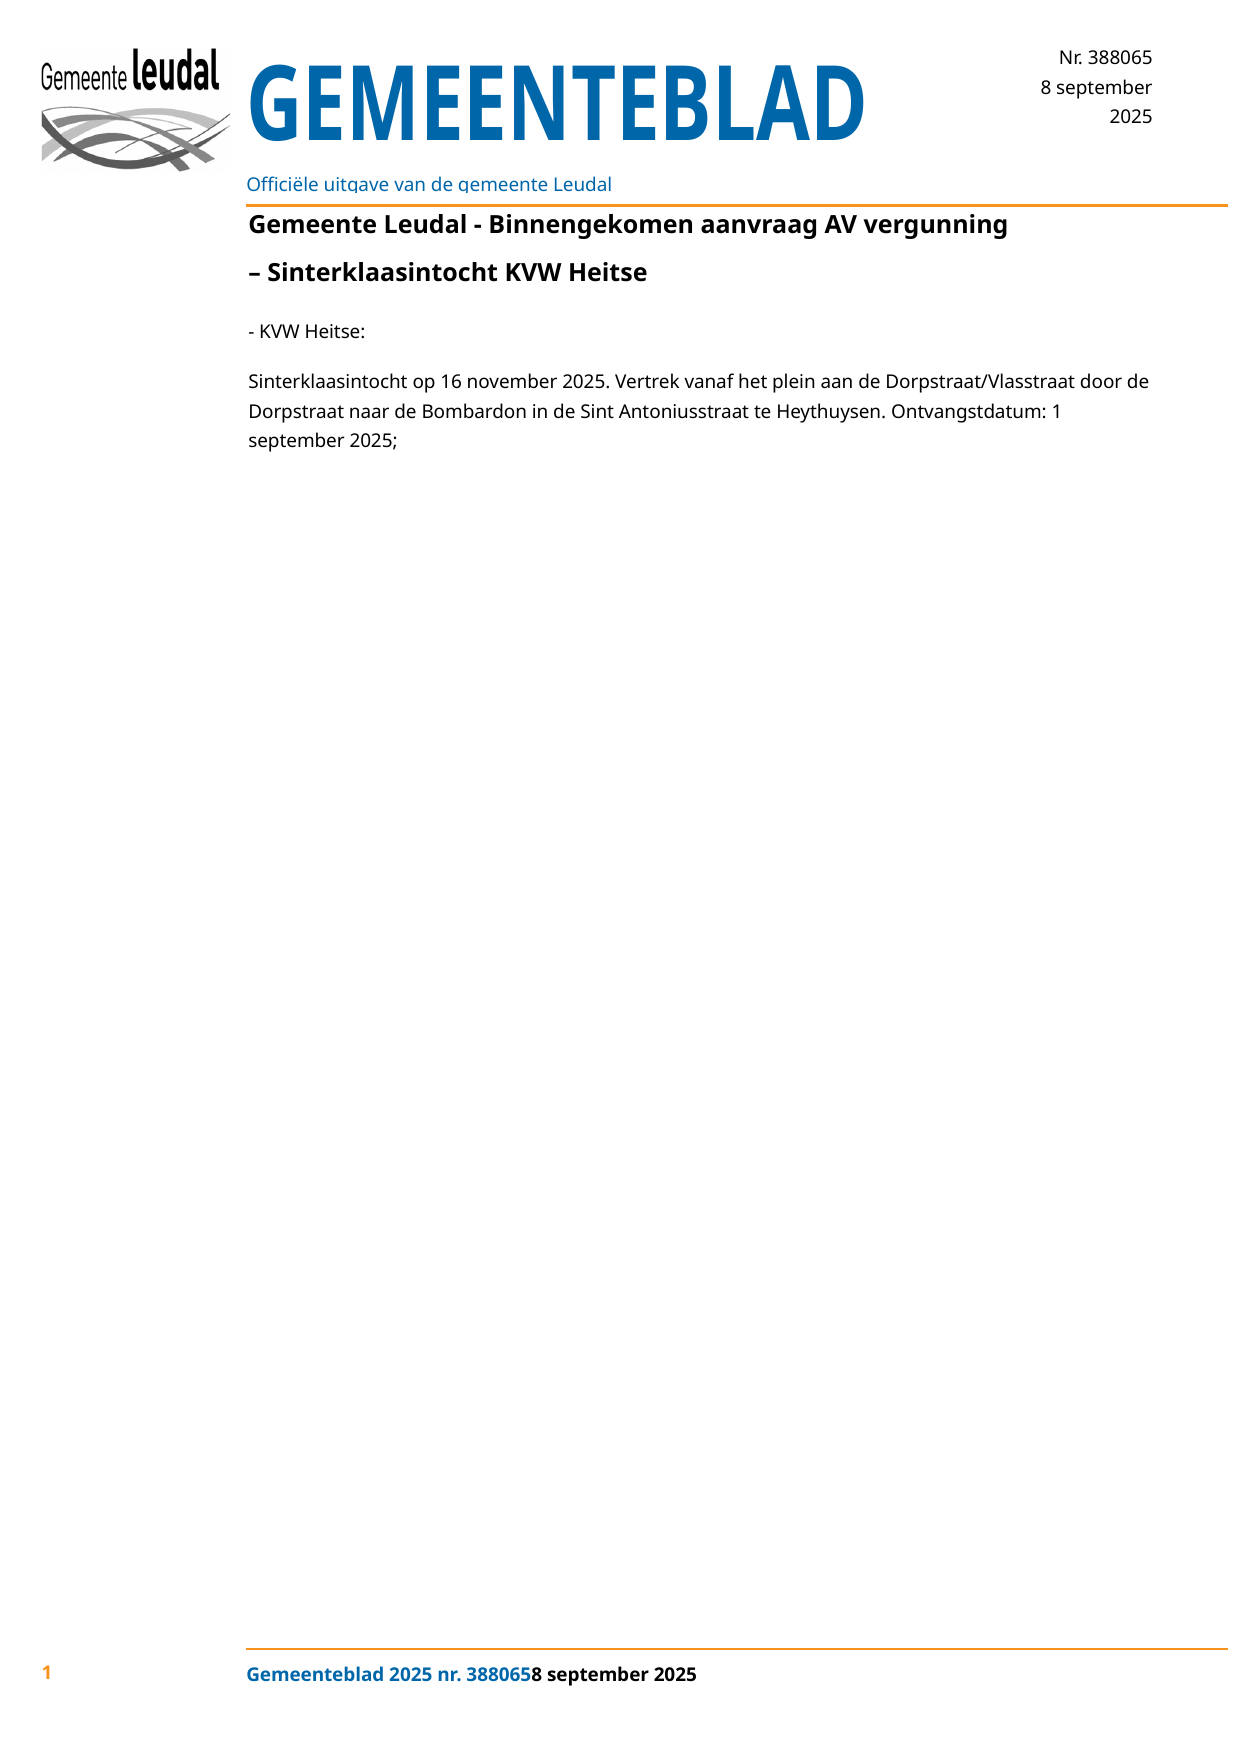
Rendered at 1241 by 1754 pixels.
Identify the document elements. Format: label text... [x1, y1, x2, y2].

text Gemeente Leudal - Binnengekomen aanvraag AV vergunning – Sinterklaasintocht KVW Heitse [248, 207, 1152, 288]
picture [41, 47, 231, 172]
text Sinterklaasintocht op 16 november 2025. Vertrek vanaf het plein aan de Dorpstraat/Vlasstraat door de Dorpstraat naar de Bombardon in de Sint Antoniusstraat te Heythuysen. Ontvangstdatum: 1 september 2025; [248, 368, 1152, 453]
text - KVW Heitse: [248, 318, 1152, 344]
